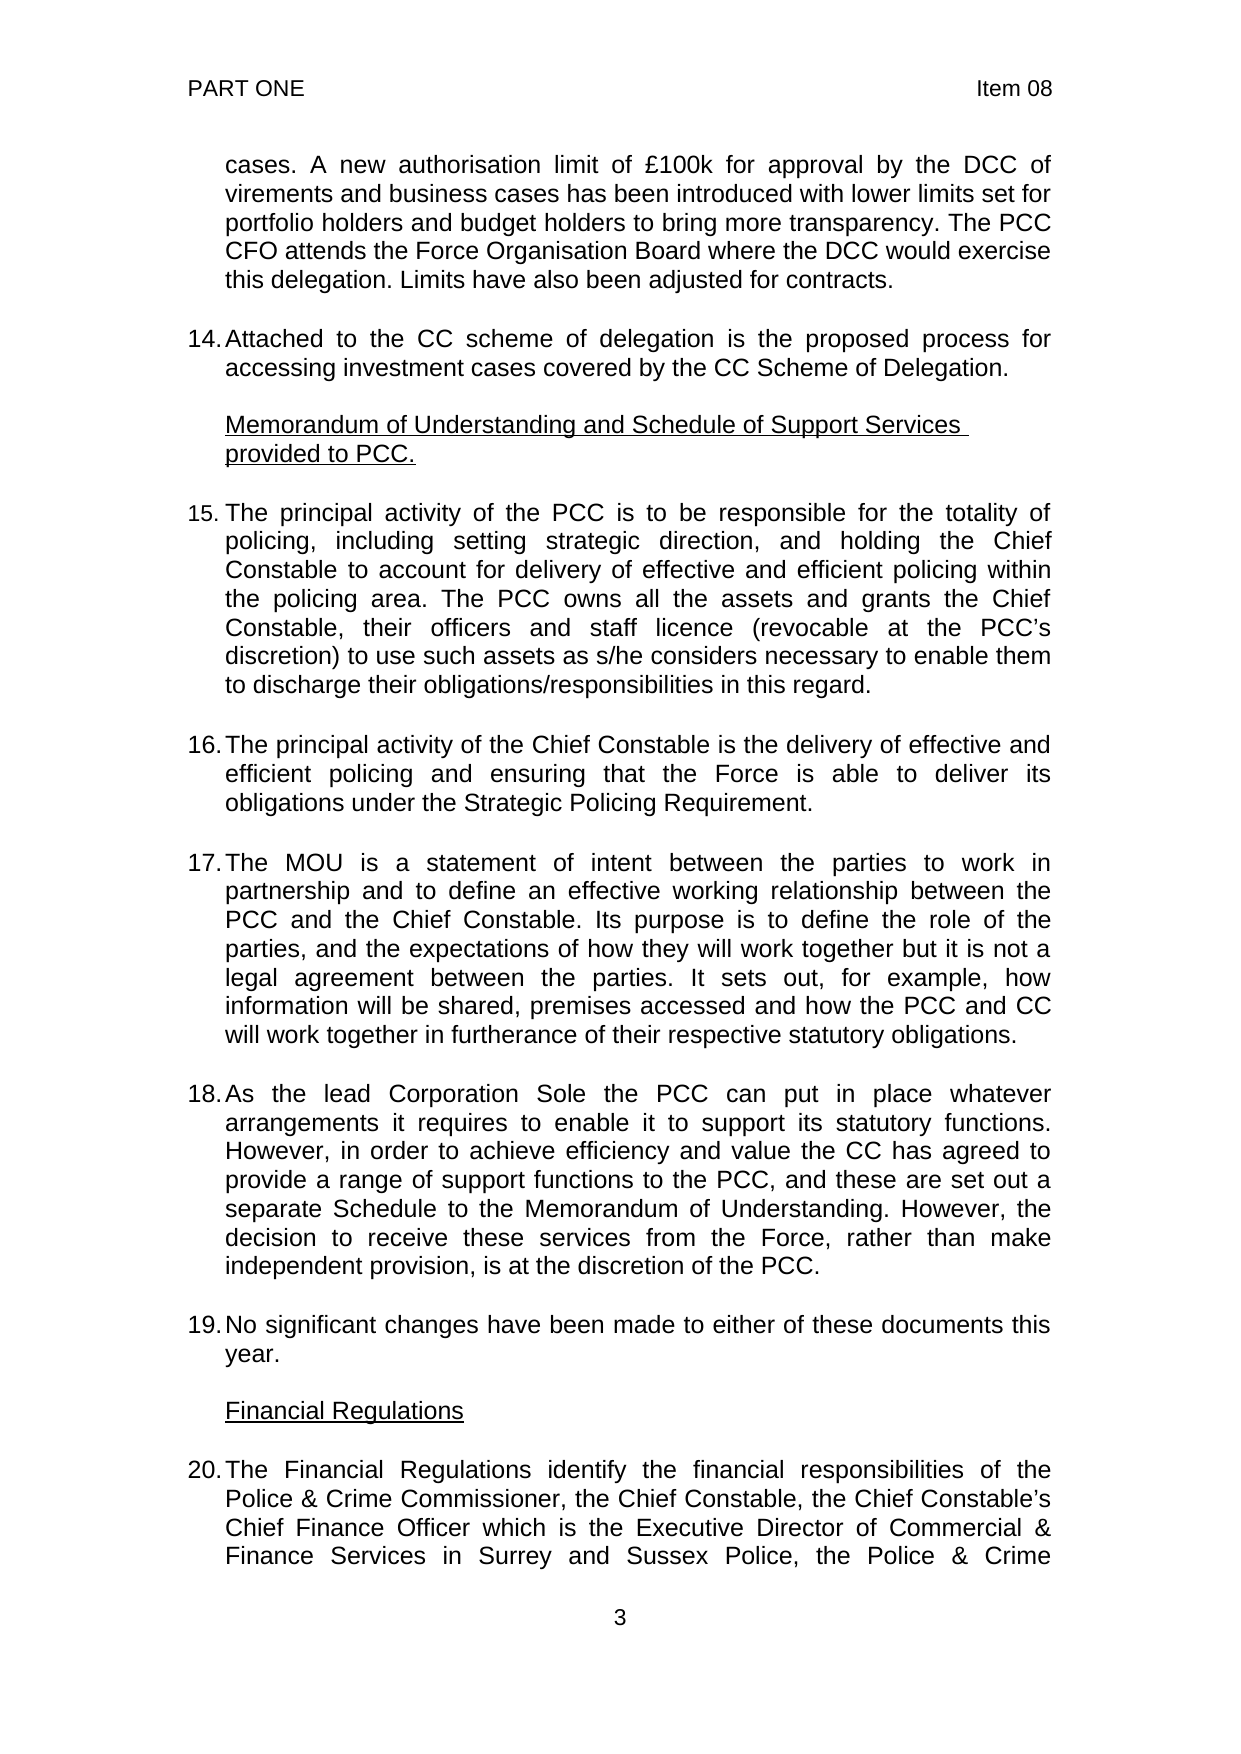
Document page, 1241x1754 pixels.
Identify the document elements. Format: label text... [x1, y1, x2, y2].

list Memorandum of Understanding and Schedule of Support Services provided to PCC. [225, 410, 1053, 467]
list As the lead Corporation Sole the PCC can put in place whatever arrangements it requires to enable it to support its statutory functions. However, in order to achieve efficiency and value the CC has agreed to provide a range of support functions to the PCC, and these are set out a separate Schedule to the Memorandum of Understanding. However, the decision to receive these services from the Force, rather than make independent provision, is at the discretion of the PCC. [187, 1079, 1053, 1280]
list The MOU is a statement of intent between the parties to work in partnership and to define an effective working relationship between the PCC and the Chief Constable. Its purpose is to define the role of the parties, and the expectations of how they will work together but it is not a legal agreement between the parties. It sets out, for example, how information will be shared, premises accessed and how the PCC and CC will work together in furtherance of their respective statutory obligations. [187, 847, 1053, 1049]
list Financial Regulations [225, 1396, 1053, 1425]
list No significant changes have been made to either of these documents this year. [187, 1310, 1053, 1367]
list The principal activity of the Chief Constable is the delivery of effective and efficient policing and ensuring that the Force is able to deliver its obligations under the Strategic Policing Requirement. [187, 730, 1053, 816]
list cases. A new authorisation limit of £100k for approval by the DCC of virements and business cases has been introduced with lower limits set for portfolio holders and budget holders to bring more transparency. The PCC CFO attends the Force Organisation Board where the DCC would exercise this delegation. Limits have also been adjusted for contracts. [187, 150, 1053, 294]
list The Financial Regulations identify the financial responsibilities of the Police & Crime Commissioner, the Chief Constable, the Chief Constable’s Chief Finance Officer which is the Executive Director of Commercial & Finance Services in Surrey and Sussex Police, the Police & Crime [187, 1455, 1053, 1570]
list Attached to the CC scheme of delegation is the proposed process for accessing investment cases covered by the CC Scheme of Delegation. [187, 324, 1053, 381]
list The principal activity of the PCC is to be responsible for the totality of policing, including setting strategic direction, and holding the Chief Constable to account for delivery of effective and efficient policing within the policing area. The PCC owns all the assets and grants the Chief Constable, their officers and staff licence (revocable at the PCC’s discretion) to use such assets as s/he considers necessary to enable them to discharge their obligations/responsibilities in this regard. [187, 497, 1053, 699]
